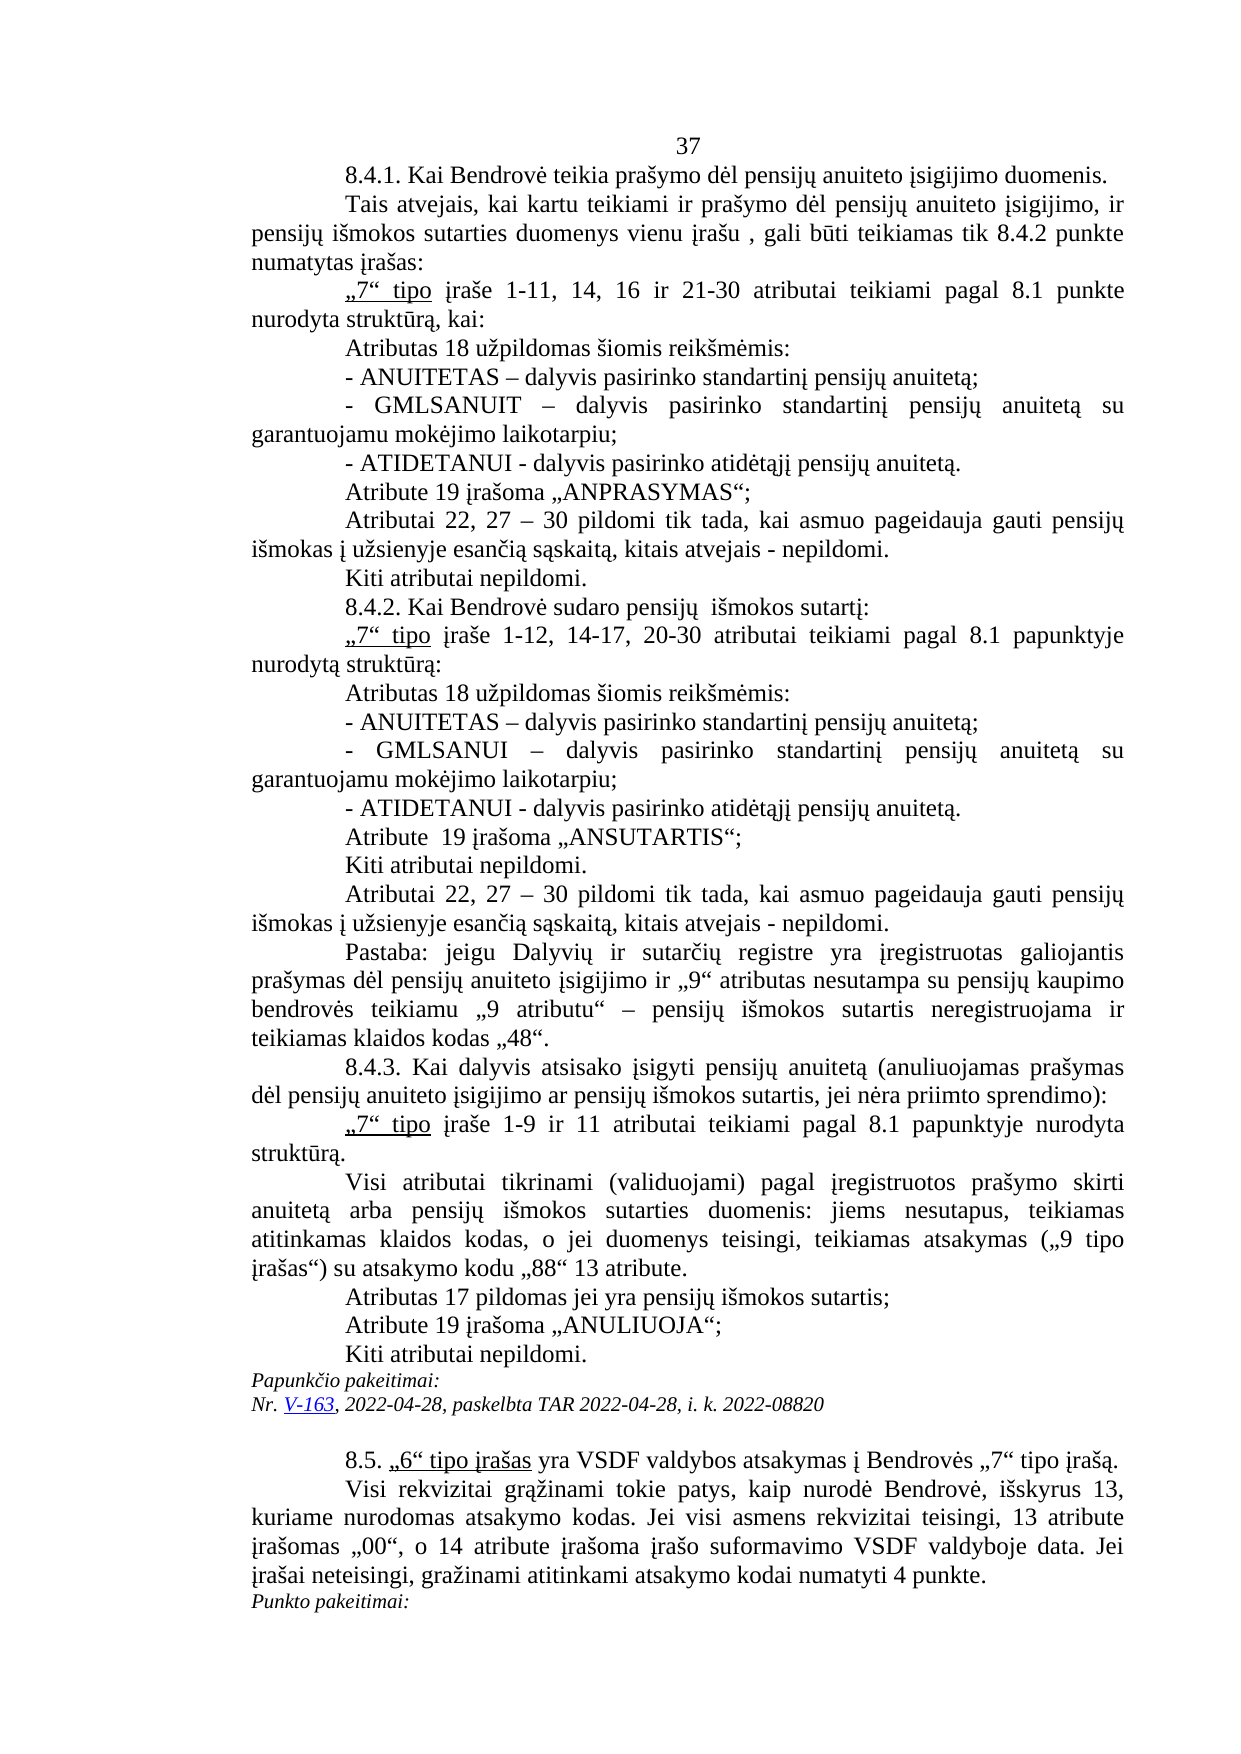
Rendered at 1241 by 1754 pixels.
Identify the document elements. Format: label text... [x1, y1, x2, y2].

text Atributas 18 užpildomas šiomis reikšmėmis: [251, 678, 1125, 707]
text - ANUITETAS – dalyvis pasirinko standartinį pensijų anuitetą; [251, 362, 1125, 391]
text Papunkčio pakeitimai: [251, 1368, 1125, 1392]
text - GMLSANUIT – dalyvis pasirinko standartinį pensijų anuitetą su garantuojamu mokėjimo laikotarpiu; [251, 391, 1125, 448]
text 8.5. „6“ tipo įrašas yra VSDF valdybos atsakymas į Bendrovės „7“ tipo įrašą. [251, 1445, 1125, 1474]
text - ANUITETAS – dalyvis pasirinko standartinį pensijų anuitetą; [251, 707, 1125, 736]
text - ATIDETANUI - dalyvis pasirinko atidėtąjį pensijų anuitetą. [251, 448, 1125, 477]
text Atribute 19 įrašoma „ANSUTARTIS“; [251, 822, 1125, 851]
text Tais atvejais, kai kartu teikiami ir prašymo dėl pensijų anuiteto įsigijimo, ir pensijų išmokos sutarties duomenys vienu įrašu , gali būti teikiamas tik 8.4.2 punkte numatytas įrašas: [251, 189, 1125, 276]
text Atributai 22, 27 – 30 pildomi tik tada, kai asmuo pageidauja gauti pensijų išmokas į užsienyje esančią sąskaitą, kitais atvejais - nepildomi. [251, 506, 1125, 563]
text Atributai 22, 27 – 30 pildomi tik tada, kai asmuo pageidauja gauti pensijų išmokas į užsienyje esančią sąskaitą, kitais atvejais - nepildomi. [251, 879, 1125, 937]
text - ATIDETANUI - dalyvis pasirinko atidėtąjį pensijų anuitetą. [251, 793, 1125, 822]
text 8.4.2. Kai Bendrovė sudaro pensijų išmokos sutartį: [251, 592, 1125, 621]
text Nr. V-163, 2022-04-28, paskelbta TAR 2022-04-28, i. k. 2022-08820 [251, 1392, 1125, 1416]
text Atribute 19 įrašoma „ANPRASYMAS“; [251, 477, 1125, 506]
text Atributas 17 pildomas jei yra pensijų išmokos sutartis; [251, 1282, 1125, 1311]
text Kiti atributai nepildomi. [251, 563, 1125, 592]
text Kiti atributai nepildomi. [251, 851, 1125, 879]
text Punkto pakeitimai: [251, 1589, 1125, 1613]
text 8.4.3. Kai dalyvis atsisako įsigyti pensijų anuitetą (anuliuojamas prašymas dėl pensijų anuiteto įsigijimo ar pensijų išmokos sutartis, jei nėra priimto sprendimo): [251, 1052, 1125, 1109]
text Kiti atributai nepildomi. [251, 1339, 1125, 1368]
text Visi rekvizitai grąžinami tokie patys, kaip nurodė Bendrovė, išskyrus 13, kuriame nurodomas atsakymo kodas. Jei visi asmens rekvizitai teisingi, 13 atribute įrašomas „00“, o 14 atribute įrašoma įrašo suformavimo VSDF valdyboje data. Jei įrašai neteisingi, gražinami atitinkami atsakymo kodai numatyti 4 punkte. [251, 1474, 1125, 1589]
text Atribute 19 įrašoma „ANULIUOJA“; [251, 1311, 1125, 1339]
text Pastaba: jeigu Dalyvių ir sutarčių registre yra įregistruotas galiojantis prašymas dėl pensijų anuiteto įsigijimo ir „9“ atributas nesutampa su pensijų kaupimo bendrovės teikiamu „9 atributu“ – pensijų išmokos sutartis neregistruojama ir teikiamas klaidos kodas „48“. [251, 937, 1125, 1052]
text Visi atributai tikrinami (validuojami) pagal įregistruotos prašymo skirti anuitetą arba pensijų išmokos sutarties duomenis: jiems nesutapus, teikiamas atitinkamas klaidos kodas, o jei duomenys teisingi, teikiamas atsakymas („9 tipo įrašas“) su atsakymo kodu „88“ 13 atribute. [251, 1167, 1125, 1282]
text „7“ tipo įraše 1-12, 14-17, 20-30 atributai teikiami pagal 8.1 papunktyje nurodytą struktūrą: [251, 621, 1125, 678]
text - GMLSANUI – dalyvis pasirinko standartinį pensijų anuitetą su garantuojamu mokėjimo laikotarpiu; [251, 736, 1125, 793]
text „7“ tipo įraše 1-11, 14, 16 ir 21-30 atributai teikiami pagal 8.1 punkte nurodyta struktūrą, kai: [251, 276, 1125, 333]
text 8.4.1. Kai Bendrovė teikia prašymo dėl pensijų anuiteto įsigijimo duomenis. [251, 161, 1125, 189]
text Atributas 18 užpildomas šiomis reikšmėmis: [251, 333, 1125, 362]
text „7“ tipo įraše 1-9 ir 11 atributai teikiami pagal 8.1 papunktyje nurodyta struktūrą. [251, 1109, 1125, 1167]
